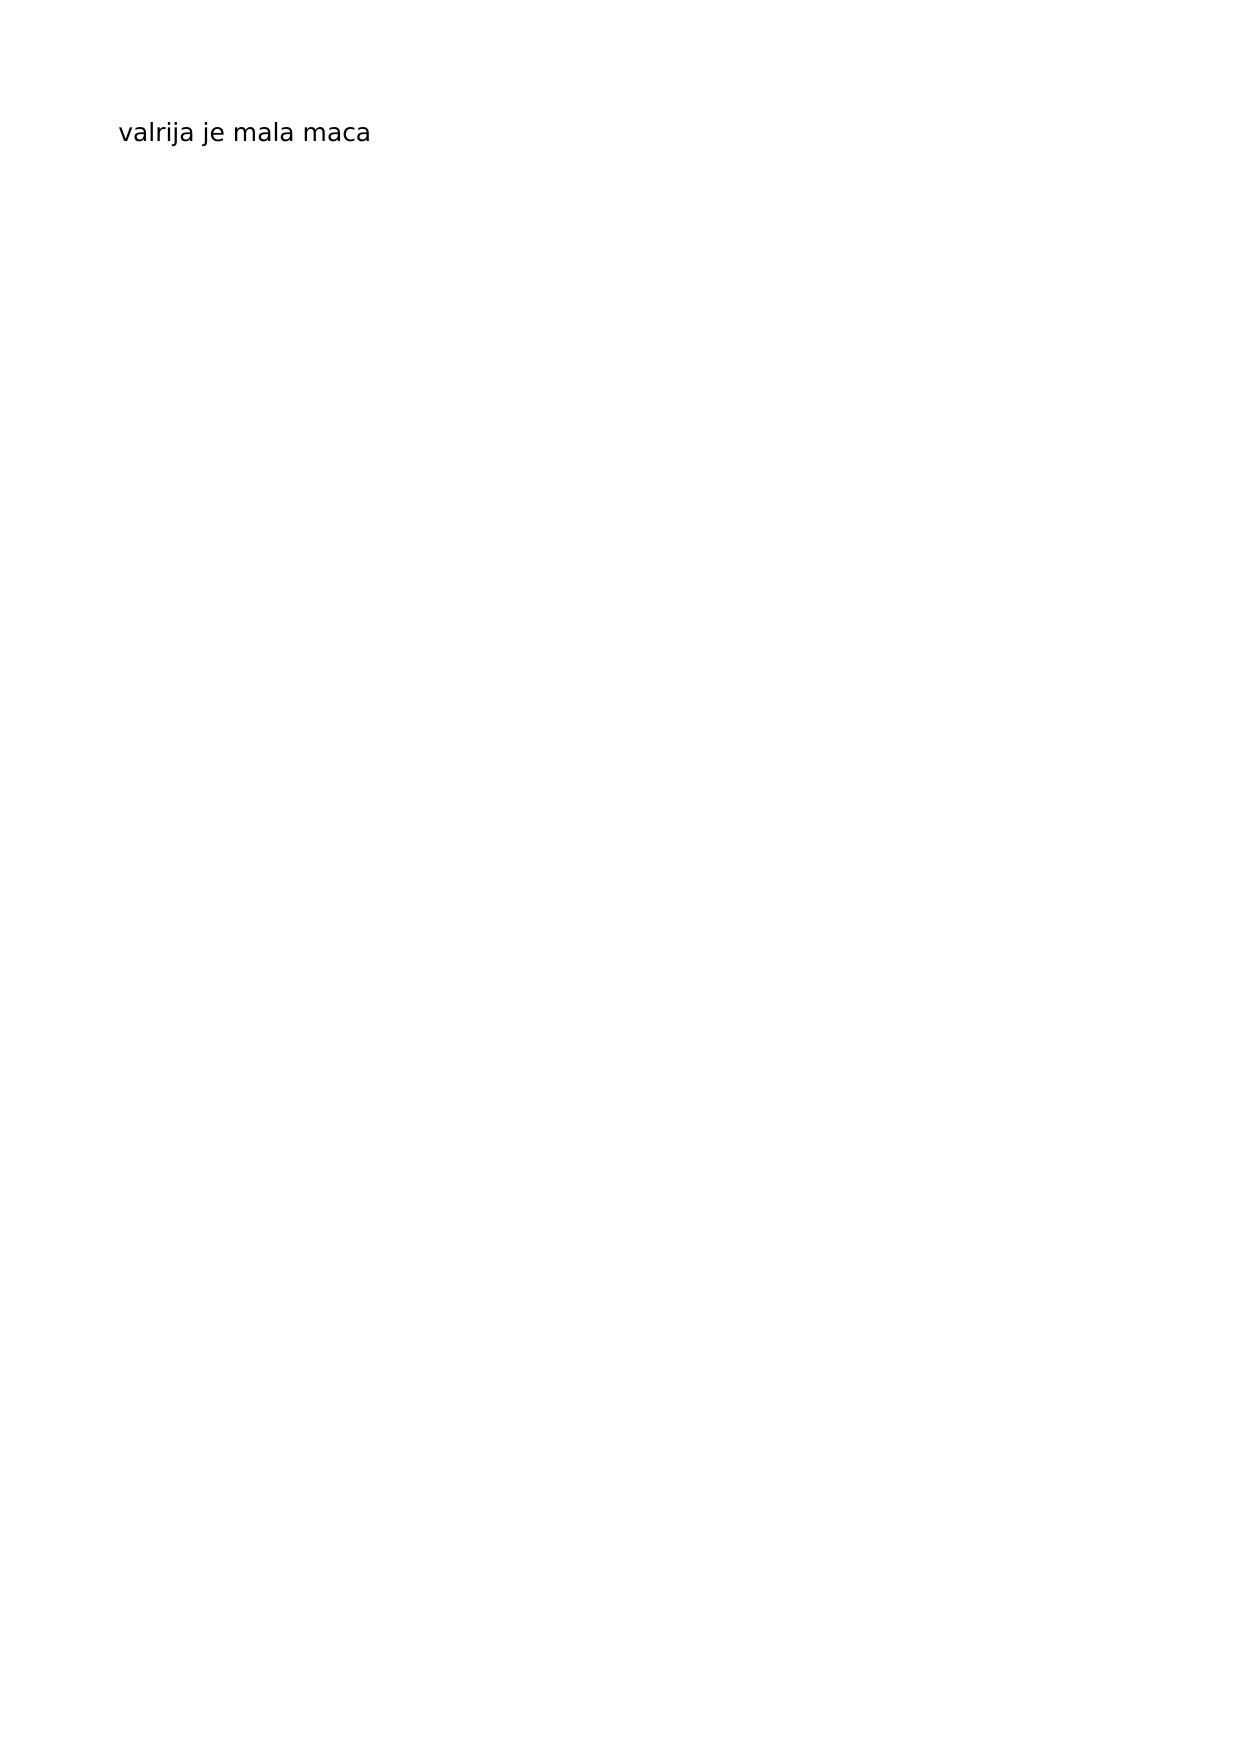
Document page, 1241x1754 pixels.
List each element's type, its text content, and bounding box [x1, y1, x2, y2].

text valrija je mala maca [118, 118, 1122, 147]
